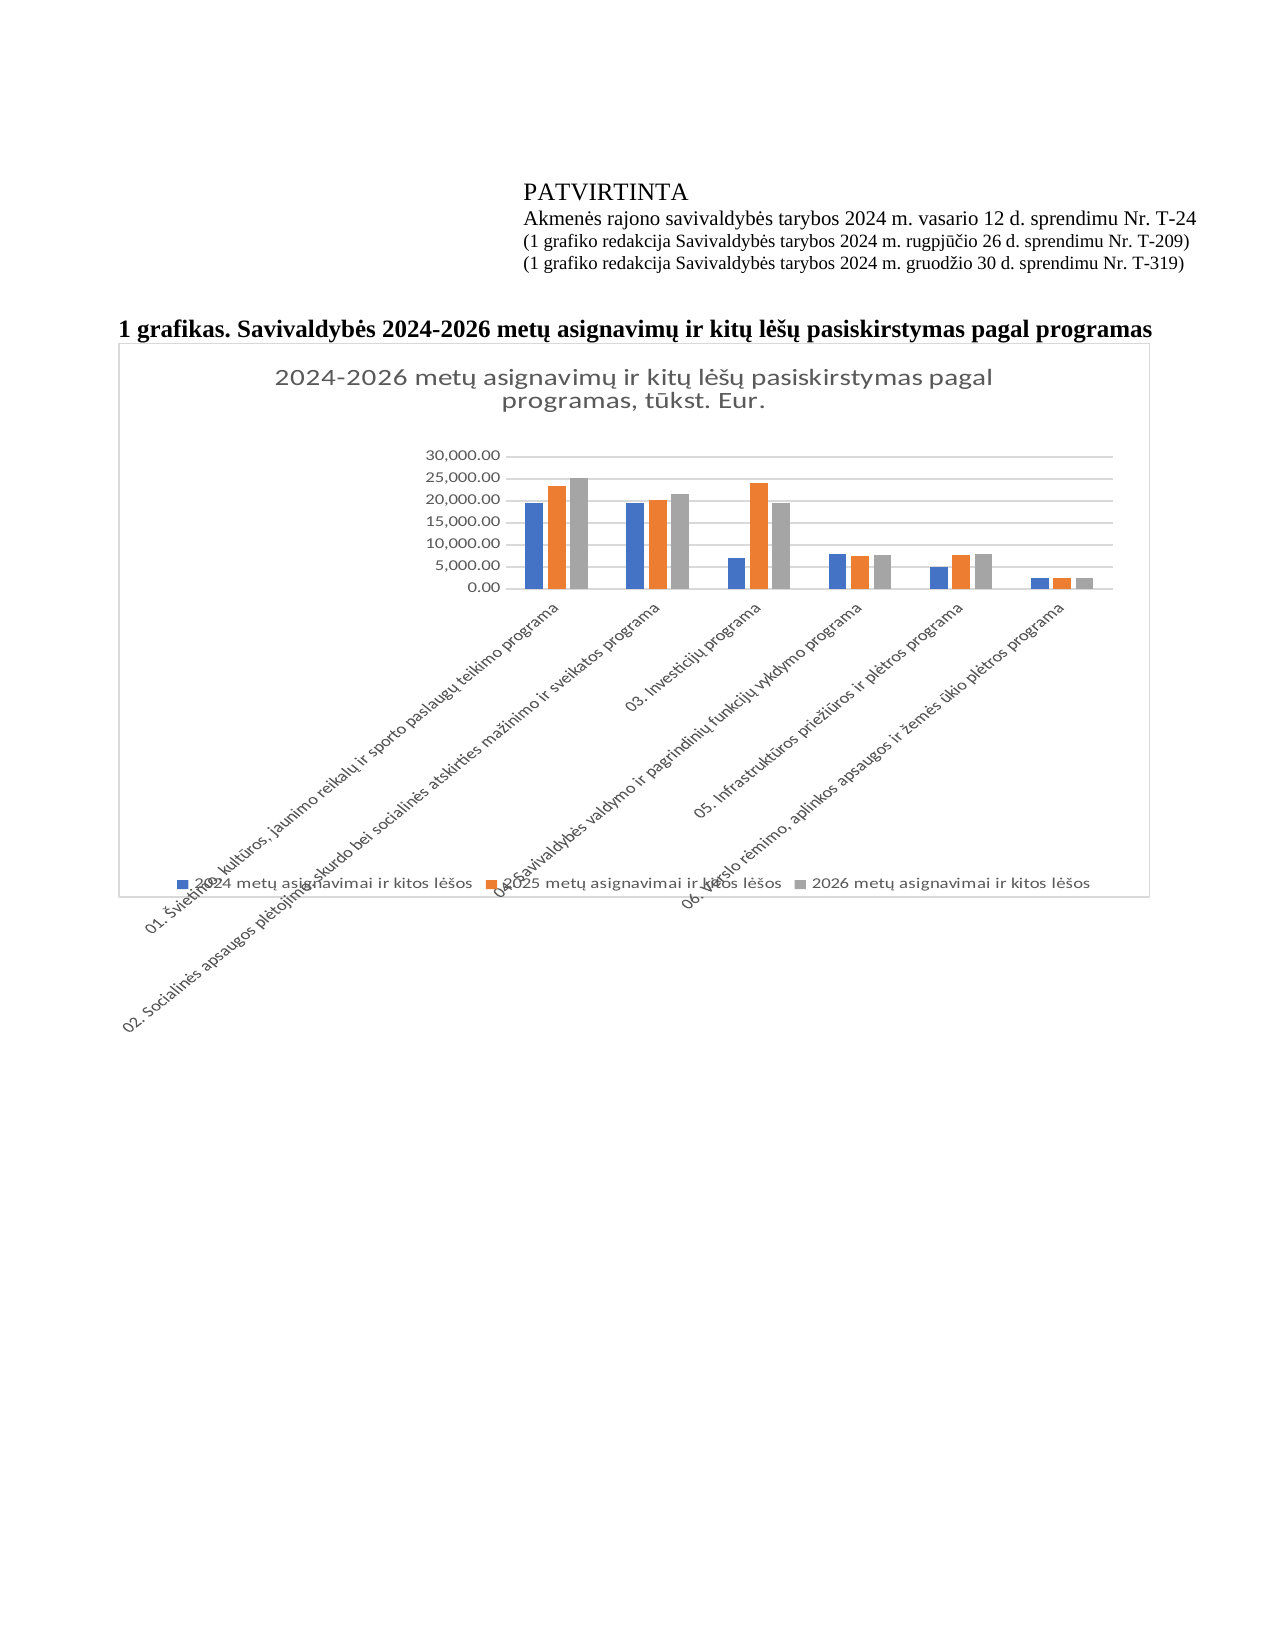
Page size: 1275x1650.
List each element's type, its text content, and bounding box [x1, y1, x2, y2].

text (1 grafiko redakcija Savivaldybės tarybos 2024 m. rugpjūčio 26 d. sprendimu Nr. T-209) [388, 230, 1210, 252]
text Akmenės rajono savivaldybės tarybos 2024 m. vasario 12 d. sprendimu Nr. T-24 [388, 206, 1210, 230]
text 1 grafikas. Savivaldybės 2024-2026 metų asignavimų ir kitų lėšų pasiskirstymas pagal programas [118, 314, 1210, 343]
text PATVIRTINTA [388, 177, 1210, 206]
text (1 grafiko redakcija Savivaldybės tarybos 2024 m. gruodžio 30 d. sprendimu Nr. T-319) [388, 252, 1210, 273]
